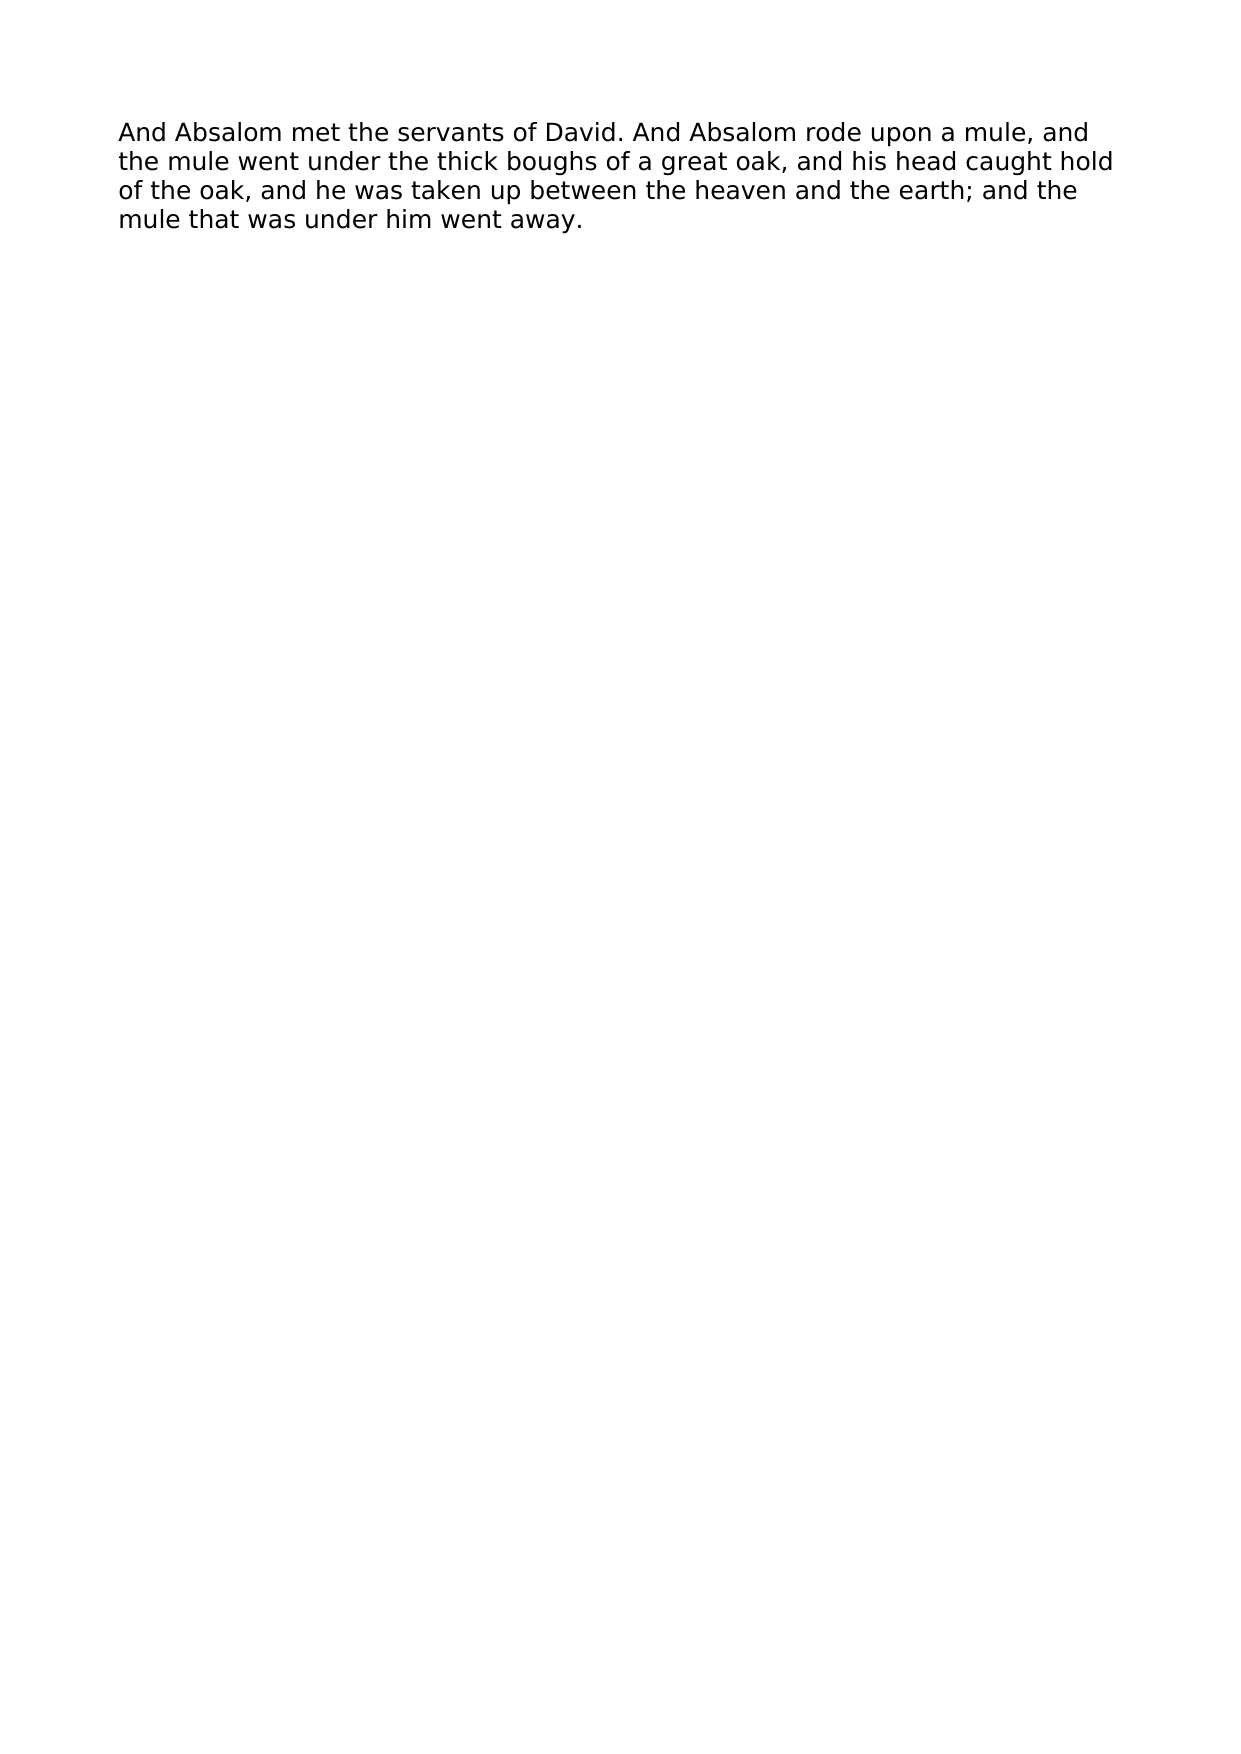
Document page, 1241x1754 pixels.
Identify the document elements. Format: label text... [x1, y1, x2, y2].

text And Absalom met the servants of David. And Absalom rode upon a mule, and the mule went under the thick boughs of a great oak, and his head caught hold of the oak, and he was taken up between the heaven and the earth; and the mule that was under him went away. [118, 118, 1122, 235]
